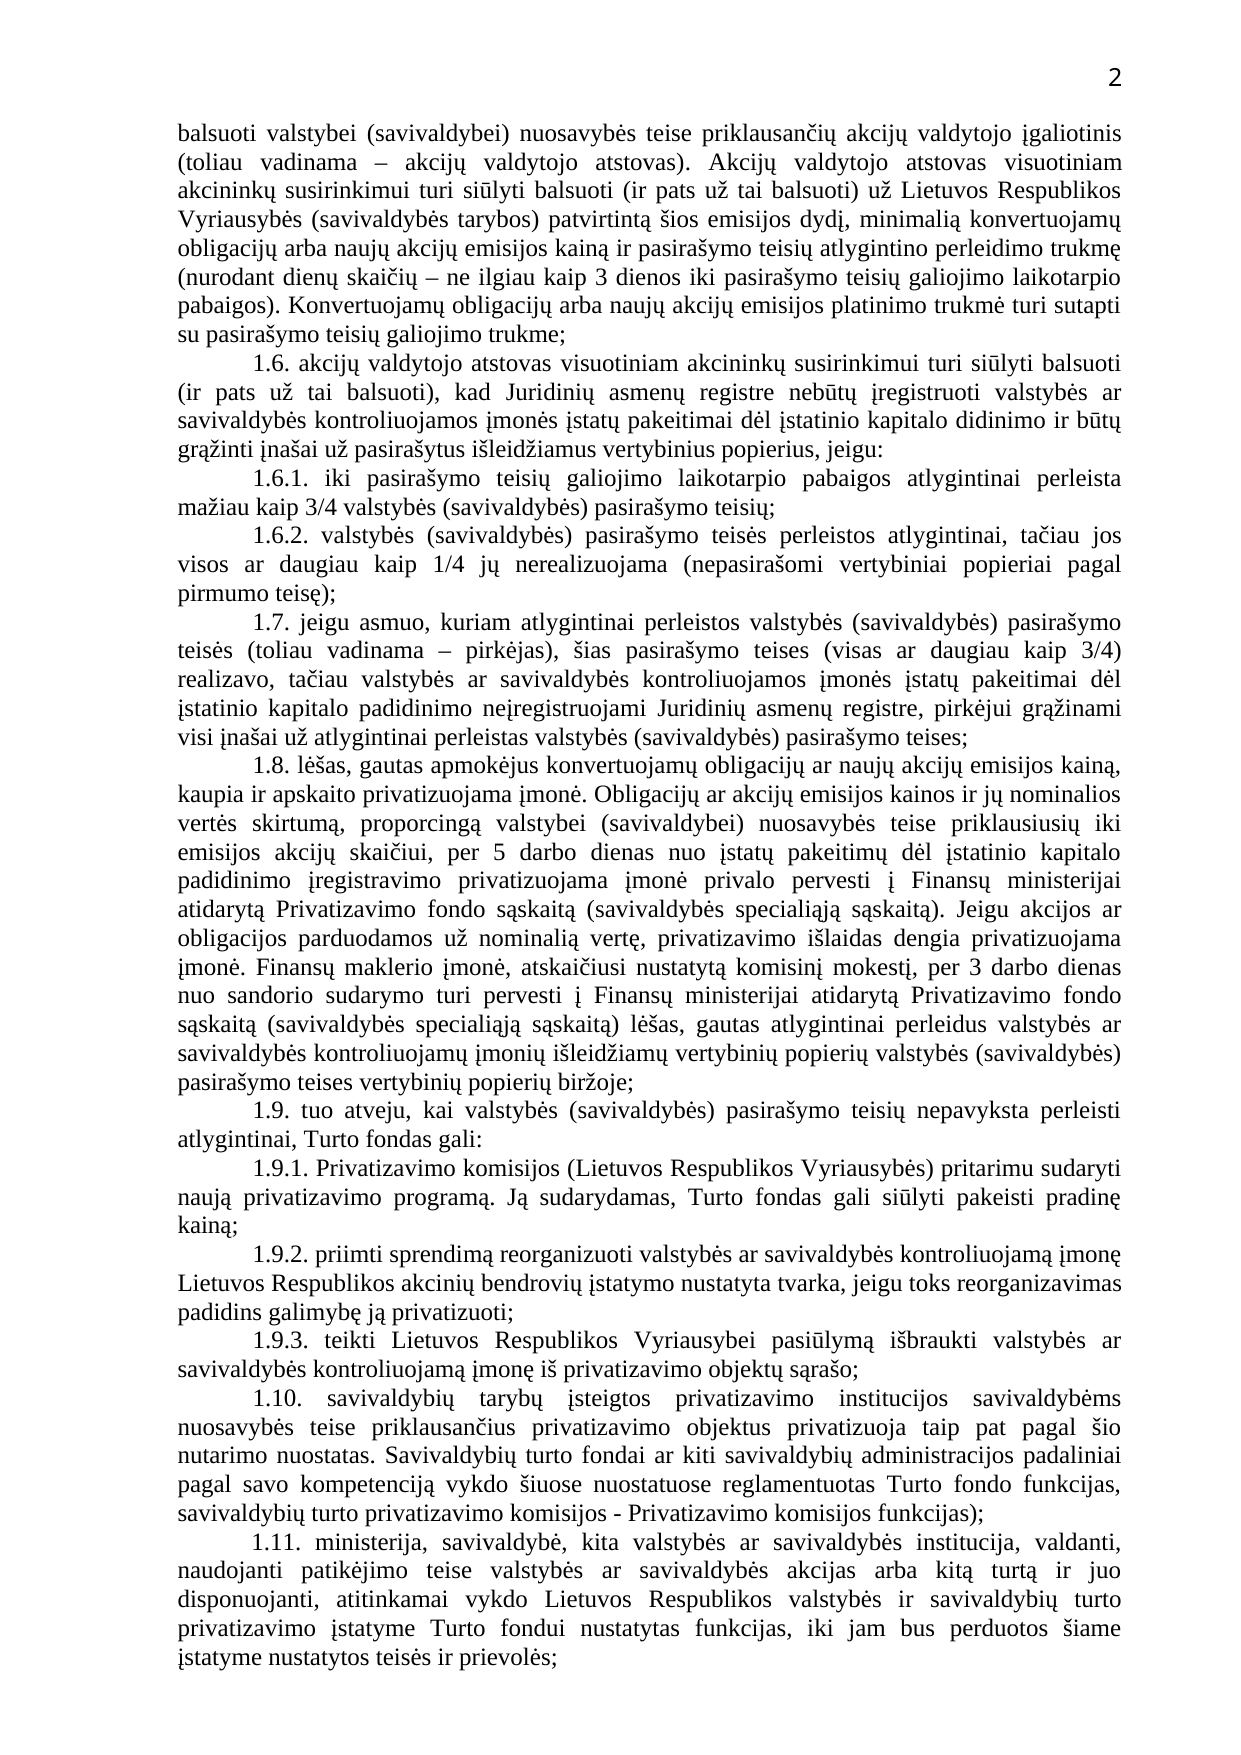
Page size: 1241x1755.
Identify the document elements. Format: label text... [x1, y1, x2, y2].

text 1.8. lėšas, gautas apmokėjus konvertuojamų obligacijų ar naujų akcijų emisijos kainą, kaupia ir apskaito privatizuojama įmonė. Obligacijų ar akcijų emisijos kainos ir jų nominalios vertės skirtumą, proporcingą valstybei (savivaldybei) nuosavybės teise priklausiusių iki emisijos akcijų skaičiui, per 5 darbo dienas nuo įstatų pakeitimų dėl įstatinio kapitalo padidinimo įregistravimo privatizuojama įmonė privalo pervesti į Finansų ministerijai atidarytą Privatizavimo fondo sąskaitą (savivaldybės specialiąją sąskaitą). Jeigu akcijos ar obligacijos parduodamos už nominalią vertę, privatizavimo išlaidas dengia privatizuojama įmonė. Finansų maklerio įmonė, atskaičiusi nustatytą komisinį mokestį, per 3 darbo dienas nuo sandorio sudarymo turi pervesti į Finansų ministerijai atidarytą Privatizavimo fondo sąskaitą (savivaldybės specialiąją sąskaitą) lėšas, gautas atlygintinai perleidus valstybės ar savivaldybės kontroliuojamų įmonių išleidžiamų vertybinių popierių valstybės (savivaldybės) pasirašymo teises vertybinių popierių biržoje; [177, 751, 1122, 1096]
text 1.9.2. priimti sprendimą reorganizuoti valstybės ar savivaldybės kontroliuojamą įmonę Lietuvos Respublikos akcinių bendrovių įstatymo nustatyta tvarka, jeigu toks reorganizavimas padidins galimybę ją privatizuoti; [177, 1239, 1122, 1326]
text 1.6.1. iki pasirašymo teisių galiojimo laikotarpio pabaigos atlygintinai perleista mažiau kaip 3/4 valstybės (savivaldybės) pasirašymo teisių; [177, 463, 1122, 521]
text 1.7. jeigu asmuo, kuriam atlygintinai perleistos valstybės (savivaldybės) pasirašymo teisės (toliau vadinama – pirkėjas), šias pasirašymo teises (visas ar daugiau kaip 3/4) realizavo, tačiau valstybės ar savivaldybės kontroliuojamos įmonės įstatų pakeitimai dėl įstatinio kapitalo padidinimo neįregistruojami Juridinių asmenų registre, pirkėjui grąžinami visi įnašai už atlygintinai perleistas valstybės (savivaldybės) pasirašymo teises; [177, 607, 1122, 751]
text 1.9.3. teikti Lietuvos Respublikos Vyriausybei pasiūlymą išbraukti valstybės ar savivaldybės kontroliuojamą įmonę iš privatizavimo objektų sąrašo; [177, 1326, 1122, 1383]
text 1.6. akcijų valdytojo atstovas visuotiniam akcininkų susirinkimui turi siūlyti balsuoti (ir pats už tai balsuoti), kad Juridinių asmenų registre nebūtų įregistruoti valstybės ar savivaldybės kontroliuojamos įmonės įstatų pakeitimai dėl įstatinio kapitalo didinimo ir būtų grąžinti įnašai už pasirašytus išleidžiamus vertybinius popierius, jeigu: [177, 348, 1122, 463]
text 1.9.1. Privatizavimo komisijos (Lietuvos Respublikos Vyriausybės) pritarimu sudaryti naują privatizavimo programą. Ją sudarydamas, Turto fondas gali siūlyti pakeisti pradinę kainą; [177, 1153, 1122, 1239]
text 1.9. tuo atveju, kai valstybės (savivaldybės) pasirašymo teisių nepavyksta perleisti atlygintinai, Turto fondas gali: [177, 1096, 1122, 1153]
text 1.11. ministerija, savivaldybė, kita valstybės ar savivaldybės institucija, valdanti, naudojanti patikėjimo teise valstybės ar savivaldybės akcijas arba kitą turtą ir juo disponuojanti, atitinkamai vykdo Lietuvos Respublikos valstybės ir savivaldybių turto privatizavimo įstatyme Turto fondui nustatytas funkcijas, iki jam bus perduotos šiame įstatyme nustatytos teisės ir prievolės; [177, 1527, 1122, 1671]
text 1.10. savivaldybių tarybų įsteigtos privatizavimo institucijos savivaldybėms nuosavybės teise priklausančius privatizavimo objektus privatizuoja taip pat pagal šio nutarimo nuostatas. Savivaldybių turto fondai ar kiti savivaldybių administracijos padaliniai pagal savo kompetenciją vykdo šiuose nuostatuose reglamentuotas Turto fondo funkcijas, savivaldybių turto privatizavimo komisijos - Privatizavimo komisijos funkcijas); [177, 1383, 1122, 1527]
text 1.6.2. valstybės (savivaldybės) pasirašymo teisės perleistos atlygintinai, tačiau jos visos ar daugiau kaip 1/4 jų nerealizuojama (nepasirašomi vertybiniai popieriai pagal pirmumo teisę); [177, 521, 1122, 607]
text balsuoti valstybei (savivaldybei) nuosavybės teise priklausančių akcijų valdytojo įgaliotinis (toliau vadinama – akcijų valdytojo atstovas). Akcijų valdytojo atstovas visuotiniam akcininkų susirinkimui turi siūlyti balsuoti (ir pats už tai balsuoti) už Lietuvos Respublikos Vyriausybės (savivaldybės tarybos) patvirtintą šios emisijos dydį, minimalią konvertuojamų obligacijų arba naujų akcijų emisijos kainą ir pasirašymo teisių atlygintino perleidimo trukmę (nurodant dienų skaičių – ne ilgiau kaip 3 dienos iki pasirašymo teisių galiojimo laikotarpio pabaigos). Konvertuojamų obligacijų arba naujų akcijų emisijos platinimo trukmė turi sutapti su pasirašymo teisių galiojimo trukme; [177, 118, 1122, 348]
